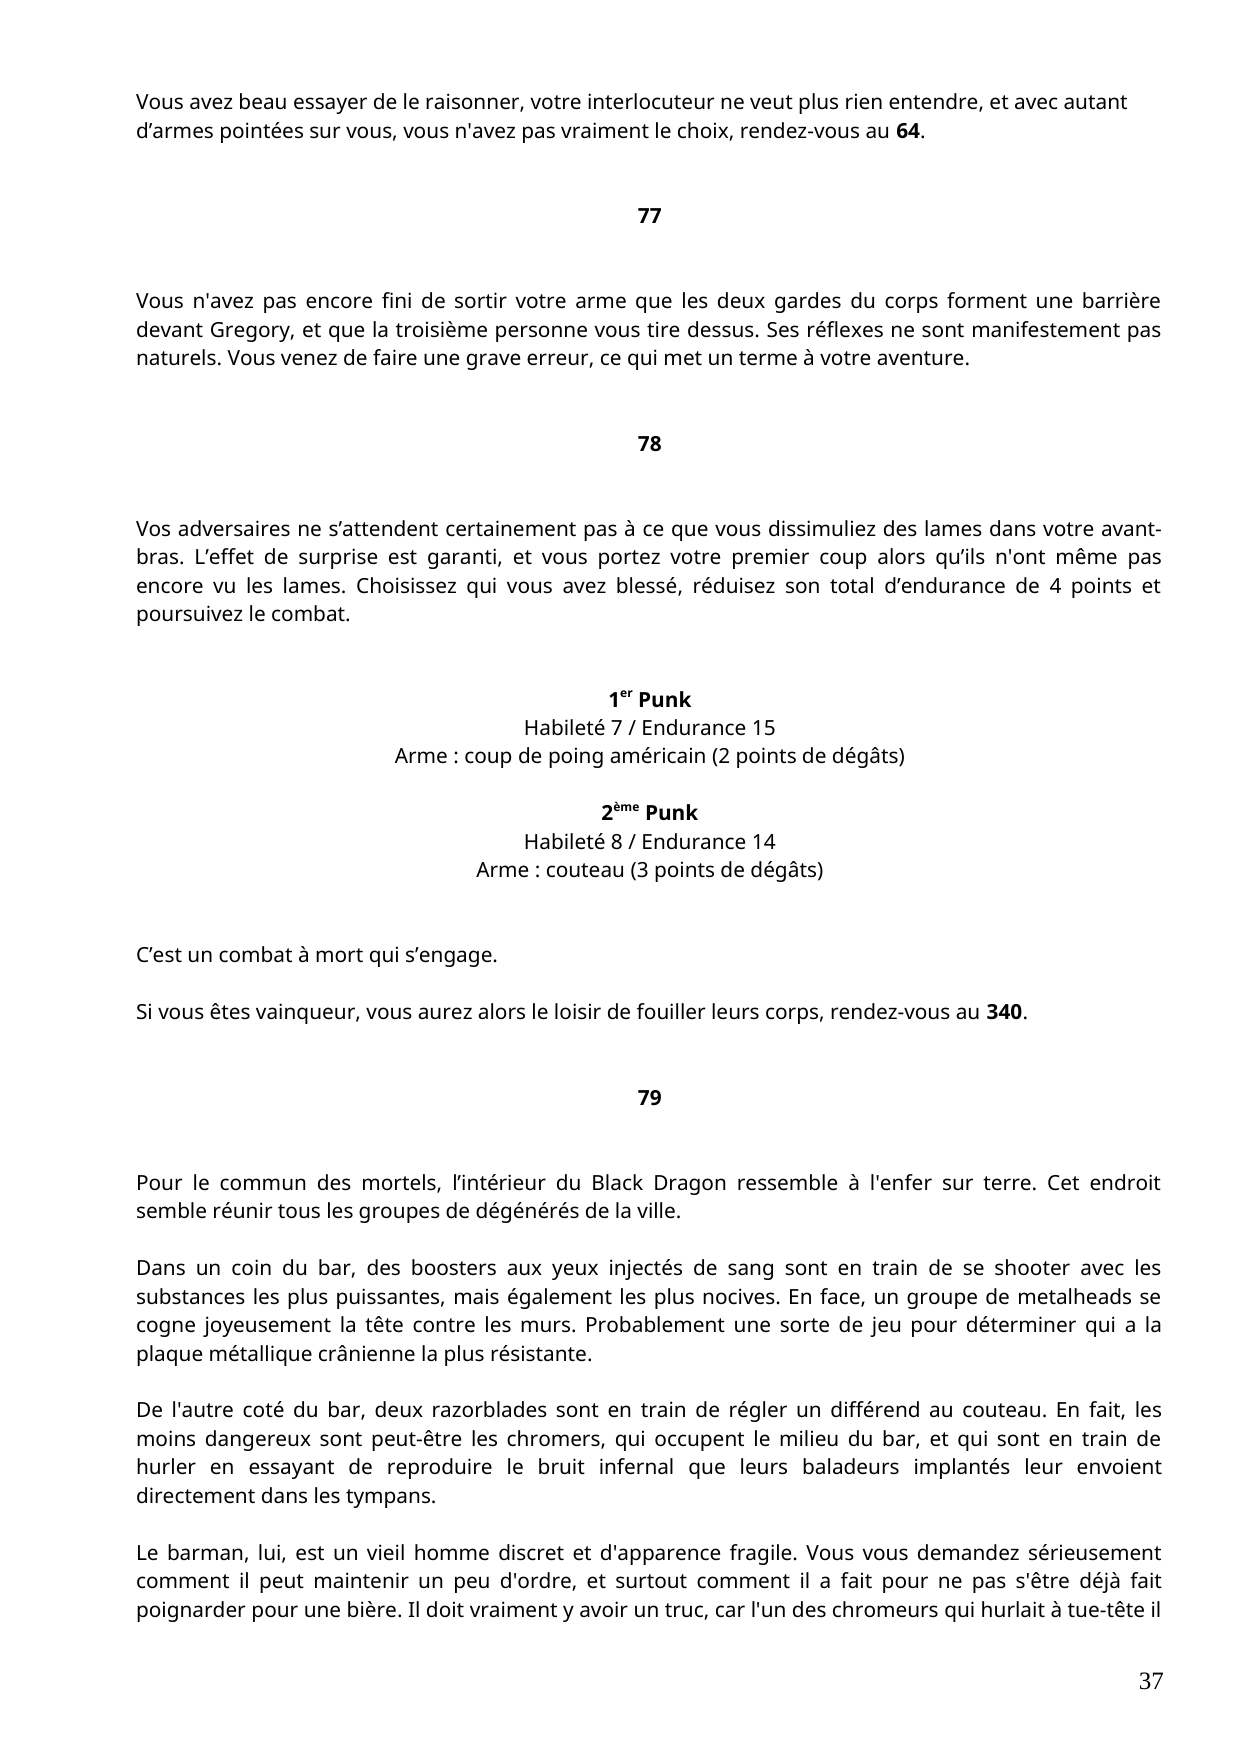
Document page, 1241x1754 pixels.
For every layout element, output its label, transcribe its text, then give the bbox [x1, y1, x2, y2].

text Vous avez beau essayer de le raisonner, votre interlocuteur ne veut plus rien entendre, et avec autant d’armes pointées sur vous, vous n'avez pas vraiment le choix, rendez-vous au 64. [136, 87, 1163, 144]
text Le barman, lui, est un vieil homme discret et d'apparence fragile. Vous vous demandez sérieusement comment il peut maintenir un peu d'ordre, et surtout comment il a fait pour ne pas s'être déjà fait poignarder pour une bière. Il doit vraiment y avoir un truc, car l'un des chromeurs qui hurlait à tue-tête il [136, 1538, 1163, 1623]
text De l'autre coté du bar, deux razorblades sont en train de régler un différend au couteau. En fait, les moins dangereux sont peut-être les chromers, qui occupent le milieu du bar, et qui sont en train de hurler en essayant de reproduire le bruit infernal que leurs baladeurs implantés leur envoient directement dans les tympans. [136, 1396, 1163, 1509]
text Arme : coup de poing américain (2 points de dégâts) [136, 742, 1163, 770]
text Pour le commun des mortels, l’intérieur du Black Dragon ressemble à l'enfer sur terre. Cet endroit semble réunir tous les groupes de dégénérés de la ville. [136, 1168, 1163, 1225]
text Vous n'avez pas encore fini de sortir votre arme que les deux gardes du corps forment une barrière devant Gregory, et que la troisième personne vous tire dessus. Ses réflexes ne sont manifestement pas naturels. Vous venez de faire une grave erreur, ce qui met un terme à votre aventure. [136, 287, 1163, 372]
text 78 [136, 429, 1163, 457]
text Vos adversaires ne s’attendent certainement pas à ce que vous dissimuliez des lames dans votre avant-bras. L’effet de surprise est garanti, et vous portez votre premier coup alors qu’ils n'ont même pas encore vu les lames. Choisissez qui vous avez blessé, réduisez son total d’endurance de 4 points et poursuivez le combat. [136, 514, 1163, 628]
text Habileté 7 / Endurance 15 [136, 713, 1163, 742]
text Arme : couteau (3 points de dégâts) [136, 855, 1163, 884]
text 2ème Punk [136, 798, 1163, 827]
text C’est un combat à mort qui s’engage. [136, 941, 1163, 969]
text 79 [136, 1083, 1163, 1111]
text Dans un coin du bar, des boosters aux yeux injectés de sang sont en train de se shooter avec les substances les plus puissantes, mais également les plus nocives. En face, un groupe de metalheads se cogne joyeusement la tête contre les murs. Probablement une sorte de jeu pour déterminer qui a la plaque métallique crânienne la plus résistante. [136, 1253, 1163, 1367]
text 1er Punk [136, 685, 1163, 713]
text Si vous êtes vainqueur, vous aurez alors le loisir de fouiller leurs corps, rendez-vous au 340. [136, 997, 1163, 1026]
text Habileté 8 / Endurance 14 [136, 827, 1163, 855]
text 77 [136, 201, 1163, 230]
